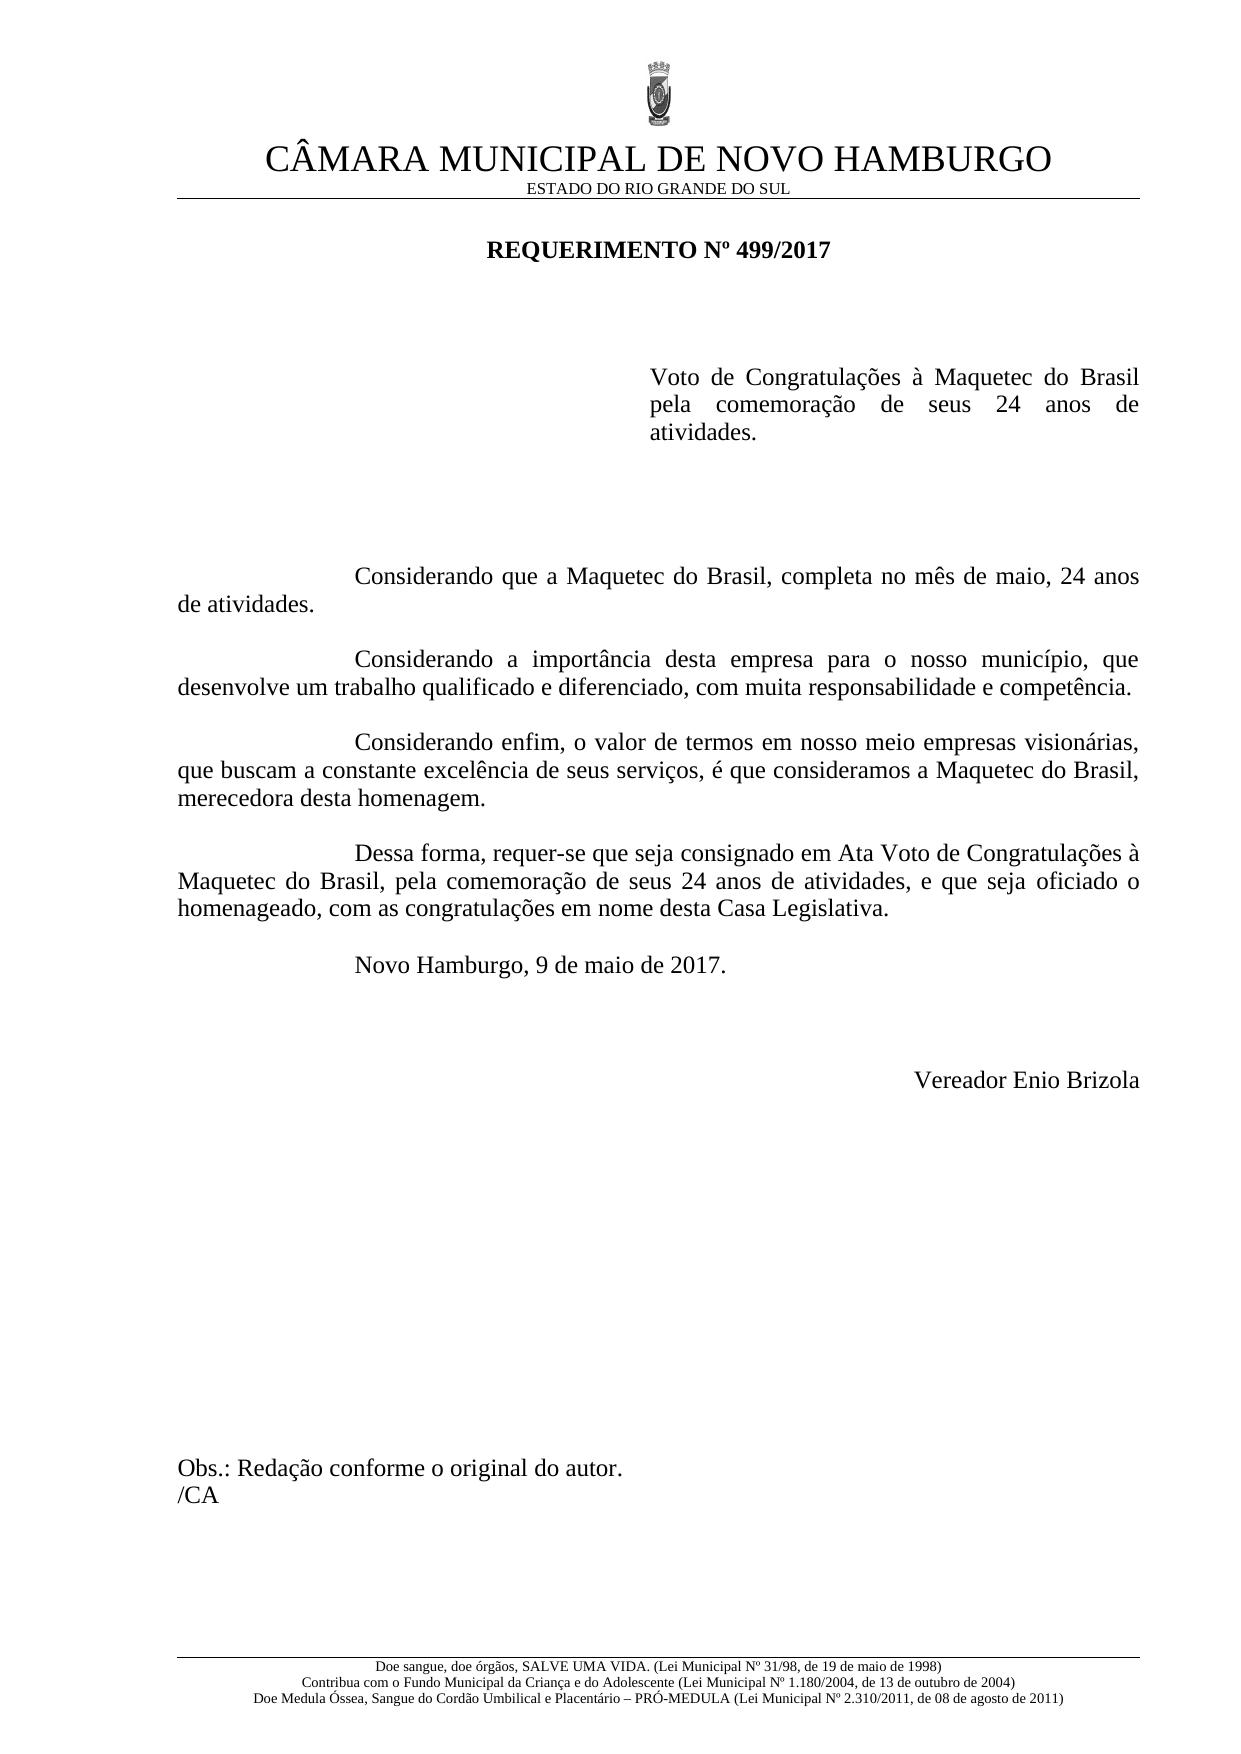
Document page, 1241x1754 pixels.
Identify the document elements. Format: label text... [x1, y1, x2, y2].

text Dessa forma, requer-se que seja consignado em Ata Voto de Congratulações à Maquetec do Brasil, pela comemoração de seus 24 anos de atividades, e que seja oficiado o homenageado, com as congratulações em nome desta Casa Legislativa. [177, 839, 1140, 922]
text Vereador Enio Brizola [177, 1066, 1140, 1094]
text Considerando enfim, o valor de termos em nosso meio empresas visionárias, que buscam a constante excelência de seus serviços, é que consideramos a Maquetec do Brasil, merecedora desta homenagem. [177, 728, 1140, 811]
title REQUERIMENTO Nº 499/2017 [177, 236, 1140, 264]
text Voto de Congratulações à Maquetec do Brasil pela comemoração de seus 24 anos de atividades. [649, 363, 1140, 446]
text Obs.: Redação conforme o original do autor. [177, 1454, 1140, 1482]
text Considerando que a Maquetec do Brasil, completa no mês de maio, 24 anos de atividades. [177, 562, 1140, 617]
text Considerando a importância desta empresa para o nosso município, que desenvolve um trabalho qualificado e diferenciado, com muita responsabilidade e competência. [177, 645, 1140, 701]
text Novo Hamburgo, 9 de maio de 2017. [177, 952, 1140, 979]
text /CA [177, 1482, 1140, 1509]
